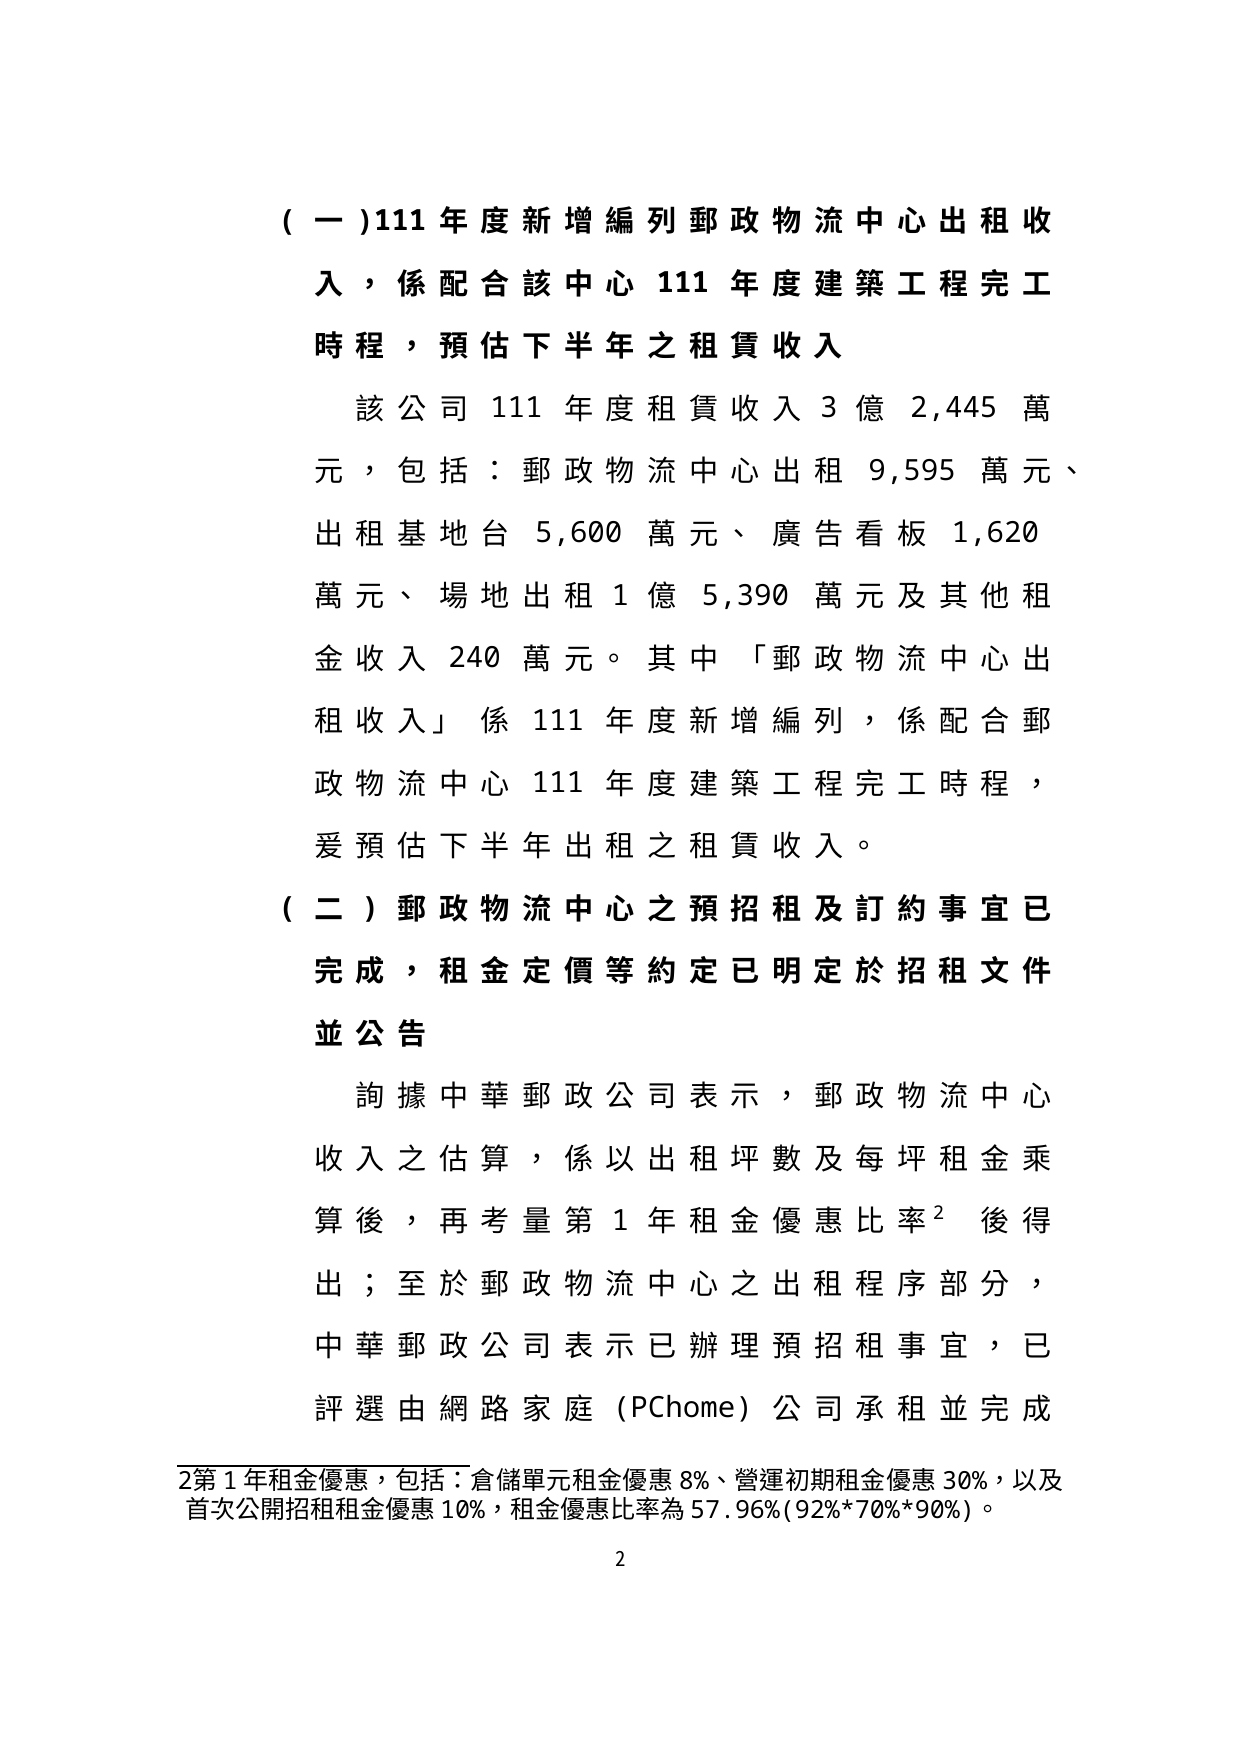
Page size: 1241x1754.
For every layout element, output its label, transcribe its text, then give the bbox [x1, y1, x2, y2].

text (二)郵政物流中心之預招租及訂約事宜已完成，租金定價等約定已明定於招租文件並公告 [242, 865, 1058, 1052]
text (一)111年度新增編列郵政物流中心出租收入，係配合該中心111年度建築工程完工時程，預估下半年之租賃收入 [242, 177, 1058, 365]
text 詢據中華郵政公司表示，郵政物流中心收入之估算，係以出租坪數及每坪租金乘算後，再考量第1年租金優惠比率後得出；至於郵政物流中心之出租程序部分，中華郵政公司表示已辦理預招租事宜，已評選由網路家庭(PChome)公司承租並完成簽約事宜，租期為15年，每坪租金定價及相關約定係依鑑價結果及與顧問公司討論後決定，並已明定於招租文件中予以公告。至於郵政物流中心之出租時程部分，預計於111年7月完成點交並交付承租人，並以111年7月至12月估算111年度租金預算金額9,595萬元。 [271, 1052, 1058, 1427]
text 第1年租金優惠，包括：倉儲單元租金優惠8%、營運初期租金優惠30%，以及首次公開招租租金優惠10%，租金優惠比率為57.96%(92%*70%*90%)。 [177, 1466, 1063, 1525]
text 該公司111年度租賃收入3億2,445萬元，包括：郵政物流中心出租9,595萬元、出租基地台5,600萬元、廣告看板1,620萬元、場地出租1億5,390萬元及其他租金收入240萬元。其中「郵政物流中心出租收入」係111年度新增編列，係配合郵政物流中心111年度建築工程完工時程，爰預估下半年出租之租賃收入。 [271, 365, 1058, 865]
